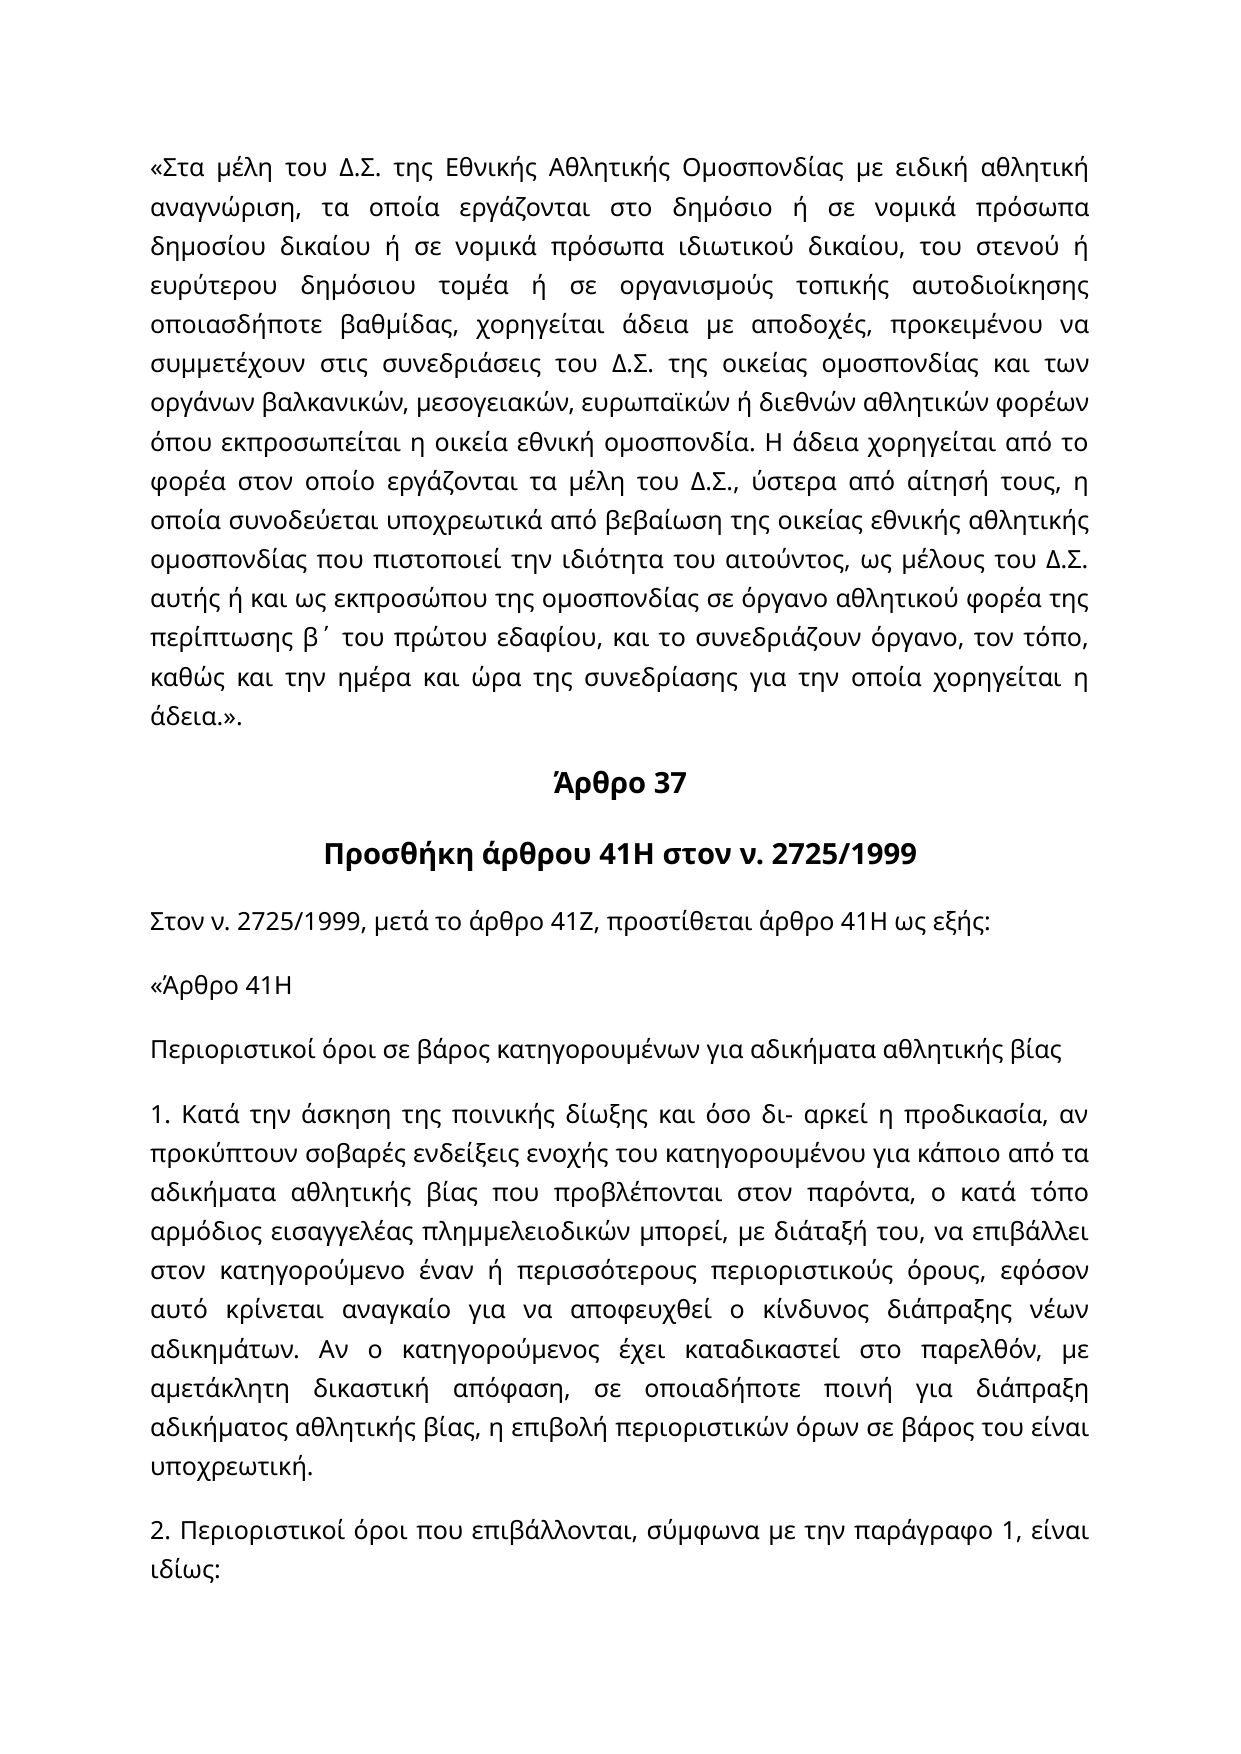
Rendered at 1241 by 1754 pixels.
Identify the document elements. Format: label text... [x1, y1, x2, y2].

subtitle Άρθρο 37 [150, 762, 1090, 802]
text Στον ν. 2725/1999, μετά το άρθρο 41Ζ, προστίθεται άρθρο 41Η ως εξής: [150, 904, 1090, 938]
subtitle Προσθήκη άρθρου 41Η στον ν. 2725/1999 [150, 833, 1090, 873]
text 2. Περιοριστικοί όροι που επιβάλλονται, σύμφωνα με την παράγραφο 1, είναι ιδίως: [150, 1513, 1090, 1586]
text Περιοριστικοί όροι σε βάρος κατηγορουμένων για αδικήματα αθλητικής βίας [150, 1032, 1090, 1066]
text «Άρθρο 41Η [150, 968, 1090, 1002]
text «Στα μέλη του Δ.Σ. της Εθνικής Αθλητικής Ομοσπονδίας με ειδική αθλητική αναγνώριση, τα οποία εργάζονται στο δημόσιο ή σε νομικά πρόσωπα δημοσίου δικαίου ή σε νομικά πρόσωπα ιδιωτικού δικαίου, του στενού ή ευρύτερου δημόσιου τομέα ή σε οργανισμούς τοπικής αυτοδιοίκησης οποιασδήποτε βαθμίδας, χορηγείται άδεια με αποδοχές, προκειμένου να συμμετέχουν στις συνεδριάσεις του Δ.Σ. της οικείας ομοσπονδίας και των οργάνων βαλκανικών, μεσογειακών, ευρωπαϊκών ή διεθνών αθλητικών φορέων όπου εκπροσωπείται η οικεία εθνική ομοσπονδία. Η άδεια χορηγείται από το φορέα στον οποίο εργάζονται τα μέλη του Δ.Σ., ύστερα από αίτησή τους, η οποία συνοδεύεται υποχρεωτικά από βεβαίωση της οικείας εθνικής αθλητικής ομοσπονδίας που πιστοποιεί την ιδιότητα του αιτούντος, ως μέλους του Δ.Σ. αυτής ή και ως εκπροσώπου της ομοσπονδίας σε όργανο αθλητικού φορέα της περίπτωσης β΄ του πρώτου εδαφίου, και το συνεδριάζουν όργανο, τον τόπο, καθώς και την ημέρα και ώρα της συνεδρίασης για την οποία χορηγείται η άδεια.». [150, 150, 1090, 732]
text 1. Κατά την άσκηση της ποινικής δίωξης και όσο δι- αρκεί η προδικασία, αν προκύπτουν σοβαρές ενδείξεις ενοχής του κατηγορουμένου για κάποιο από τα αδικήματα αθλητικής βίας που προβλέπονται στον παρόντα, ο κατά τόπο αρμόδιος εισαγγελέας πλημμελειοδικών μπορεί, με διάταξή του, να επιβάλλει στον κατηγορούμενο έναν ή περισσότερους περιοριστικούς όρους, εφόσον αυτό κρίνεται αναγκαίο για να αποφευχθεί ο κίνδυνος διάπραξης νέων αδικημάτων. Αν ο κατηγορούμενος έχει καταδικαστεί στο παρελθόν, με αμετάκλητη δικαστική απόφαση, σε οποιαδήποτε ποινή για διάπραξη αδικήματος αθλητικής βίας, η επιβολή περιοριστικών όρων σε βάρος του είναι υποχρεωτική. [150, 1096, 1090, 1483]
